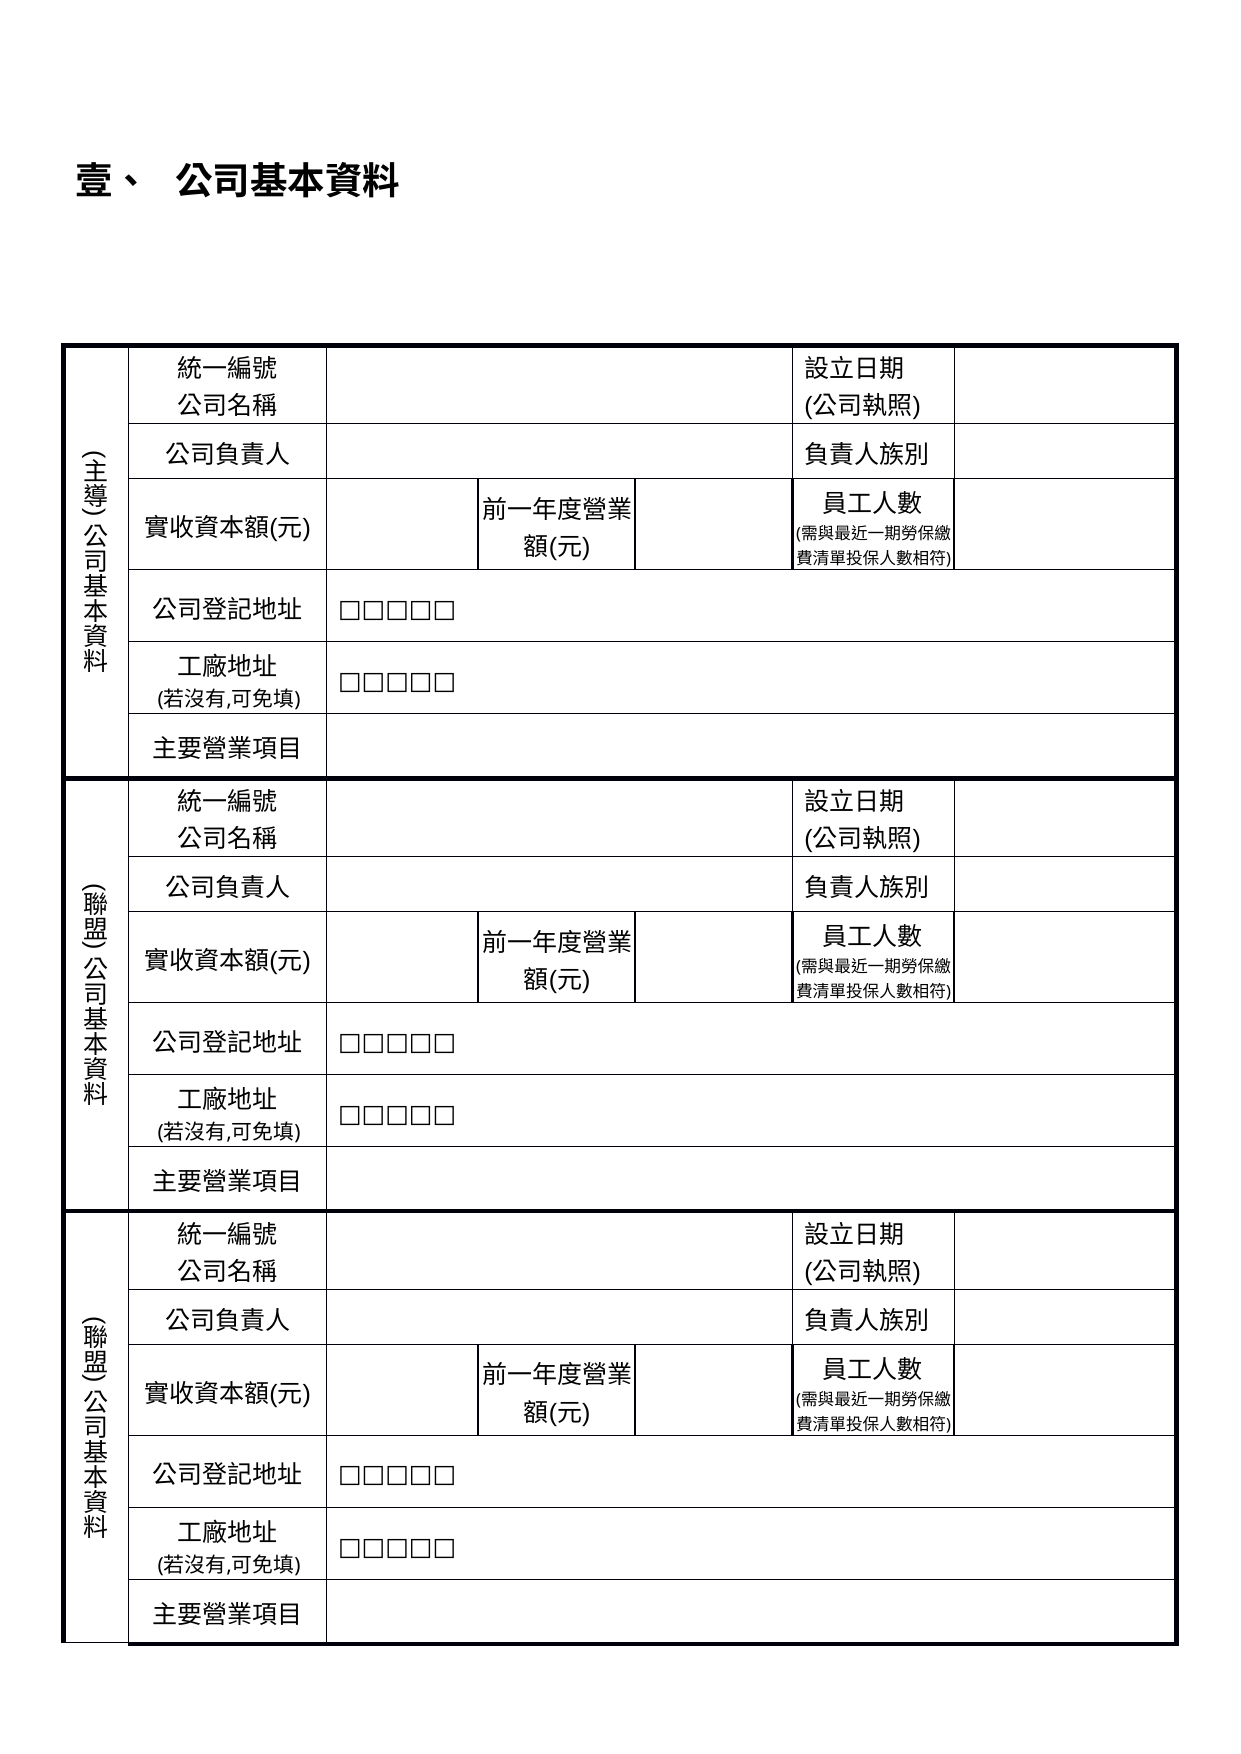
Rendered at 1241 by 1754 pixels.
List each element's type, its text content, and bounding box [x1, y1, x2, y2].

table_cell 員工人數 (需與最近一期勞保繳費清單投保人數相符) [794, 1345, 953, 1435]
table_cell [327, 714, 1174, 776]
table_header [327, 348, 792, 423]
table_cell [327, 1345, 477, 1435]
table_cell [636, 479, 791, 569]
table_cell 設立日期 (公司執照) [793, 1213, 954, 1288]
table_cell 主要營業項目 [129, 1580, 326, 1642]
table_cell 實收資本額(元) [129, 912, 326, 1002]
table_cell 工廠地址 (若沒有,可免填) [129, 1075, 326, 1146]
table_cell [955, 1290, 1174, 1344]
table_cell 公司登記地址 [129, 1003, 326, 1074]
table_cell (聯盟) 公司基本資料 [66, 1213, 128, 1642]
table_cell [327, 1290, 792, 1344]
table_cell □□□□□ [327, 1508, 1174, 1579]
table_cell [955, 1213, 1174, 1288]
table_cell 設立日期 (公司執照) [793, 781, 954, 856]
table_cell 公司登記地址 [129, 1436, 326, 1507]
table_cell 負責人族別 [793, 857, 954, 911]
table_cell 負責人族別 [793, 424, 954, 478]
table_cell 公司登記地址 [129, 570, 326, 641]
table_cell [955, 912, 1174, 1002]
table_cell 工廠地址 (若沒有,可免填) [129, 642, 326, 713]
table_cell [955, 479, 1174, 569]
table_cell [955, 781, 1174, 856]
table_cell 統一編號 公司名稱 [129, 1213, 326, 1288]
table_cell [636, 912, 791, 1002]
subtitle 公司基本資料 [75, 141, 1165, 216]
table_cell □□□□□ [327, 1075, 1174, 1146]
table_cell [327, 912, 477, 1002]
table_cell □□□□□ [327, 1436, 1174, 1507]
table_cell [327, 1147, 1174, 1209]
table_header [955, 348, 1174, 423]
table_cell 公司負責人 [129, 857, 326, 911]
table_cell [327, 1580, 1174, 1642]
table_cell 公司負責人 [129, 424, 326, 478]
table_cell [636, 1345, 791, 1435]
table_cell [955, 857, 1174, 911]
table_cell □□□□□ [327, 642, 1174, 713]
table_cell 主要營業項目 [129, 714, 326, 776]
table_cell 員工人數 (需與最近一期勞保繳費清單投保人數相符) [794, 479, 953, 569]
table_cell 員工人數 (需與最近一期勞保繳費清單投保人數相符) [794, 912, 953, 1002]
table_cell 統一編號 公司名稱 [129, 781, 326, 856]
table_cell 工廠地址 (若沒有,可免填) [129, 1508, 326, 1579]
table_header 統一編號 公司名稱 [129, 348, 326, 423]
table_cell □□□□□ [327, 1003, 1174, 1074]
table_header 設立日期 (公司執照) [793, 348, 954, 423]
table_cell [955, 1345, 1174, 1435]
table_cell 公司負責人 [129, 1290, 326, 1344]
table_cell 前一年度營業額(元) [479, 912, 634, 1002]
table_cell 實收資本額(元) [129, 1345, 326, 1435]
table_cell [327, 424, 792, 478]
table_cell □□□□□ [327, 570, 1174, 641]
table_cell 前一年度營業額(元) [479, 479, 634, 569]
table_cell 主要營業項目 [129, 1147, 326, 1209]
table_header (主導) 公司基本資料 [66, 348, 128, 776]
table_cell 負責人族別 [793, 1290, 954, 1344]
table_cell 實收資本額(元) [129, 479, 326, 569]
table_cell [327, 479, 477, 569]
table_cell [955, 424, 1174, 478]
table_cell [327, 1213, 792, 1288]
table_cell [327, 857, 792, 911]
table_cell [327, 781, 792, 856]
table_cell (聯盟) 公司基本資料 [66, 781, 128, 1209]
table_cell 前一年度營業額(元) [479, 1345, 634, 1435]
